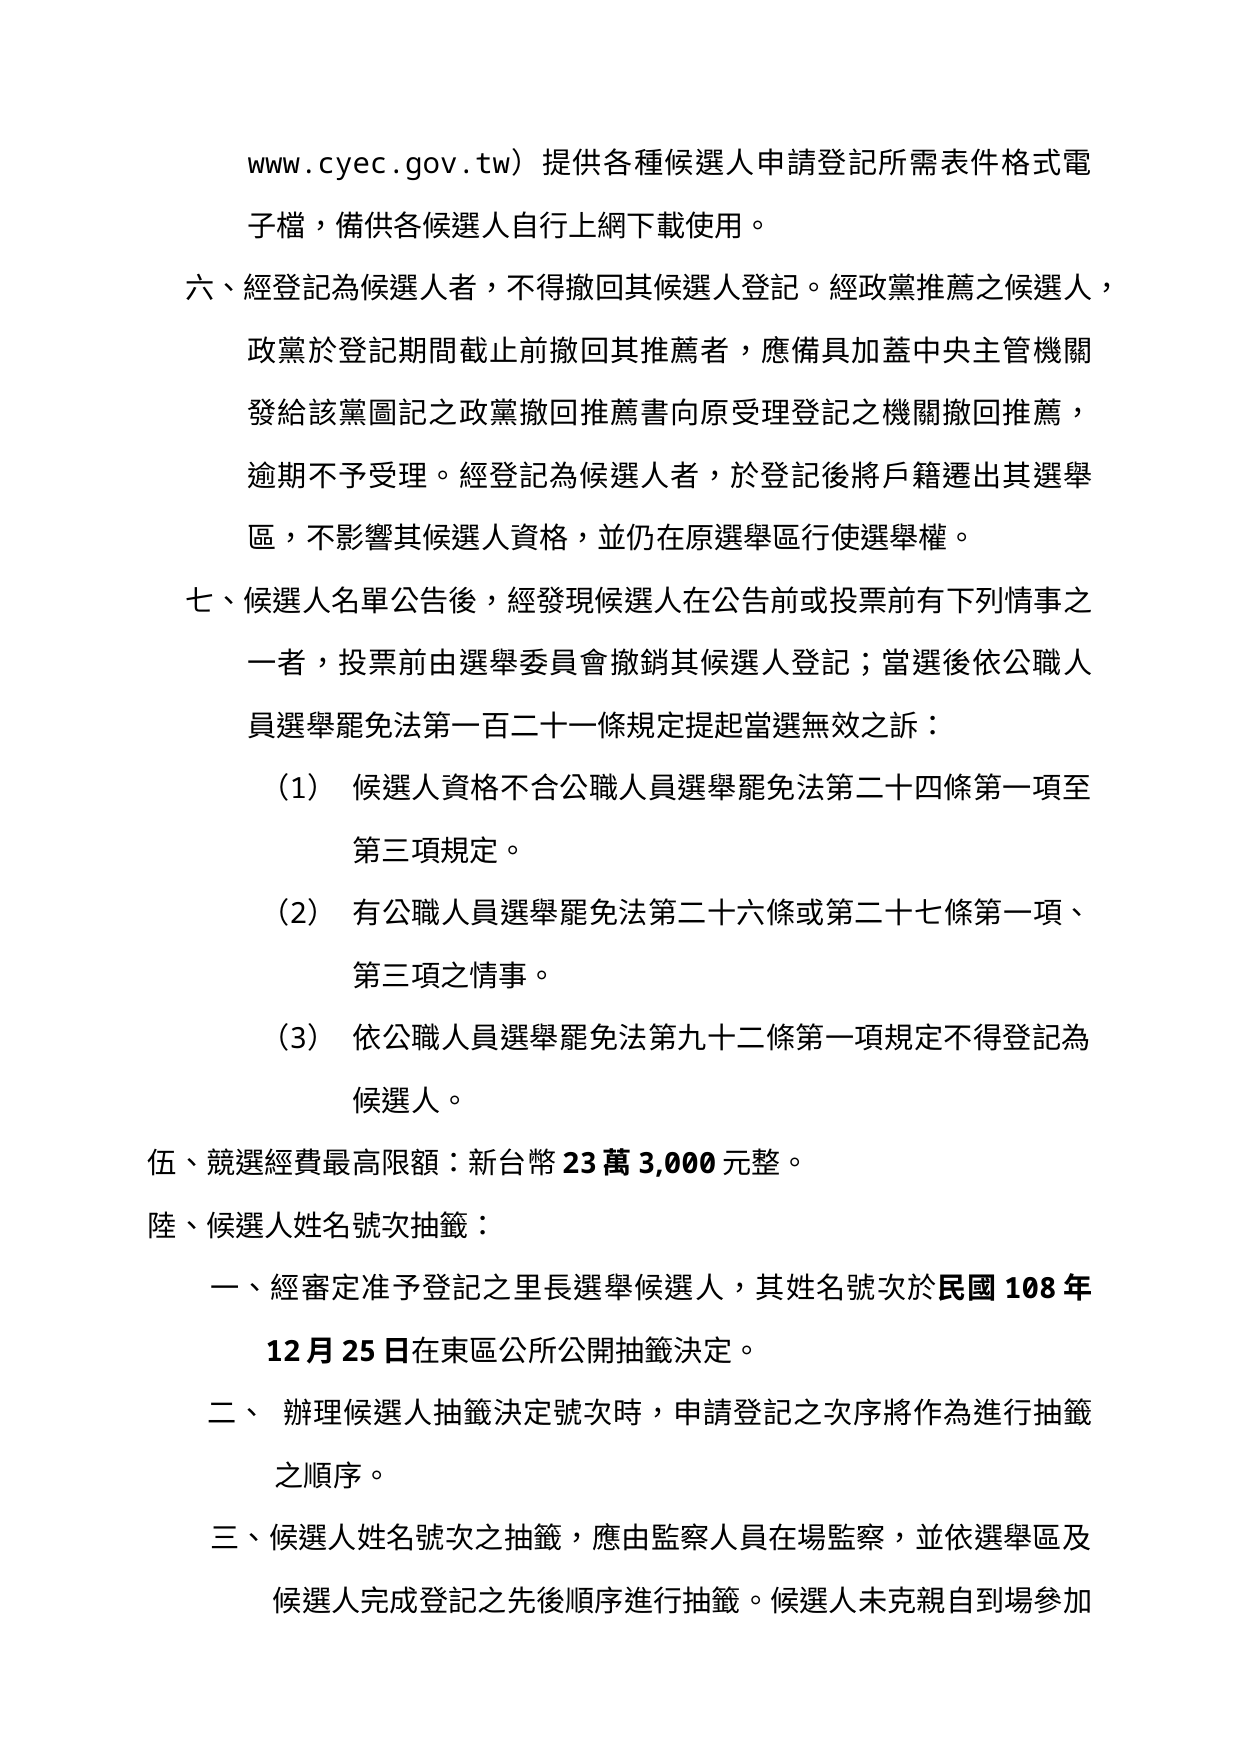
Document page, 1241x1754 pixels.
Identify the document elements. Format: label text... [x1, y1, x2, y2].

list 候選人資格不合公職人員選舉罷免法第二十四條第一項至第三項規定。 [260, 744, 1092, 869]
list 依公職人員選舉罷免法第九十二條第一項規定不得登記為候選人。 [260, 994, 1092, 1119]
list 有公職人員選舉罷免法第二十六條或第二十七條第一項、第三項之情事。 [260, 869, 1092, 994]
text 六、經登記為候選人者，不得撤回其候選人登記。經政黨推薦之候選人，政黨於登記期間截止前撤回其推薦者，應備具加蓋中央主管機關發給該黨圖記之政黨撤回推薦書向原受理登記之機關撤回推薦，逾期不予受理。經登記為候選人者，於登記後將戶籍遷出其選舉區，不影響其候選人資格，並仍在原選舉區行使選舉權。 [185, 244, 1092, 557]
text 七、候選人名單公告後，經發現候選人在公告前或投票前有下列情事之一者，投票前由選舉委員會撤銷其候選人登記；當選後依公職人員選舉罷免法第一百二十一條規定提起當選無效之訴： [185, 557, 1092, 744]
text 二、 辦理候選人抽籤決定號次時，申請登記之次序將作為進行抽籤之順序。 [208, 1369, 1092, 1494]
text 三、候選人姓名號次之抽籤，應由監察人員在場監察，並依選舉區及候選人完成登記之先後順序進行抽籤。候選人未克親自到場參加抽籤者，得委託他人持候選人本人之委託書代為抽籤，候選人未親自參加或未委託他人代抽，或雖到場經唱名3次後仍不抽籤者，由區公所代為抽籤，經抽定之號次，候選人不得提出異議或要求更換。候選人姓名號次之抽籤，於該選舉區候選人僅1名時，其號次為1號，免辦抽籤。 [210, 1494, 1092, 1619]
text 伍、競選經費最高限額：新台幣23萬3,000元整。 [148, 1119, 1092, 1182]
text www.cyec.gov.tw）提供各種候選人申請登記所需表件格式電子檔，備供各候選人自行上網下載使用。 [185, 119, 1092, 244]
text 陸、候選人姓名號次抽籤： [148, 1182, 1092, 1244]
text 一、經審定准予登記之里長選舉候選人，其姓名號次於民國108年12月25日在東區公所公開抽籤決定。 [210, 1244, 1092, 1369]
